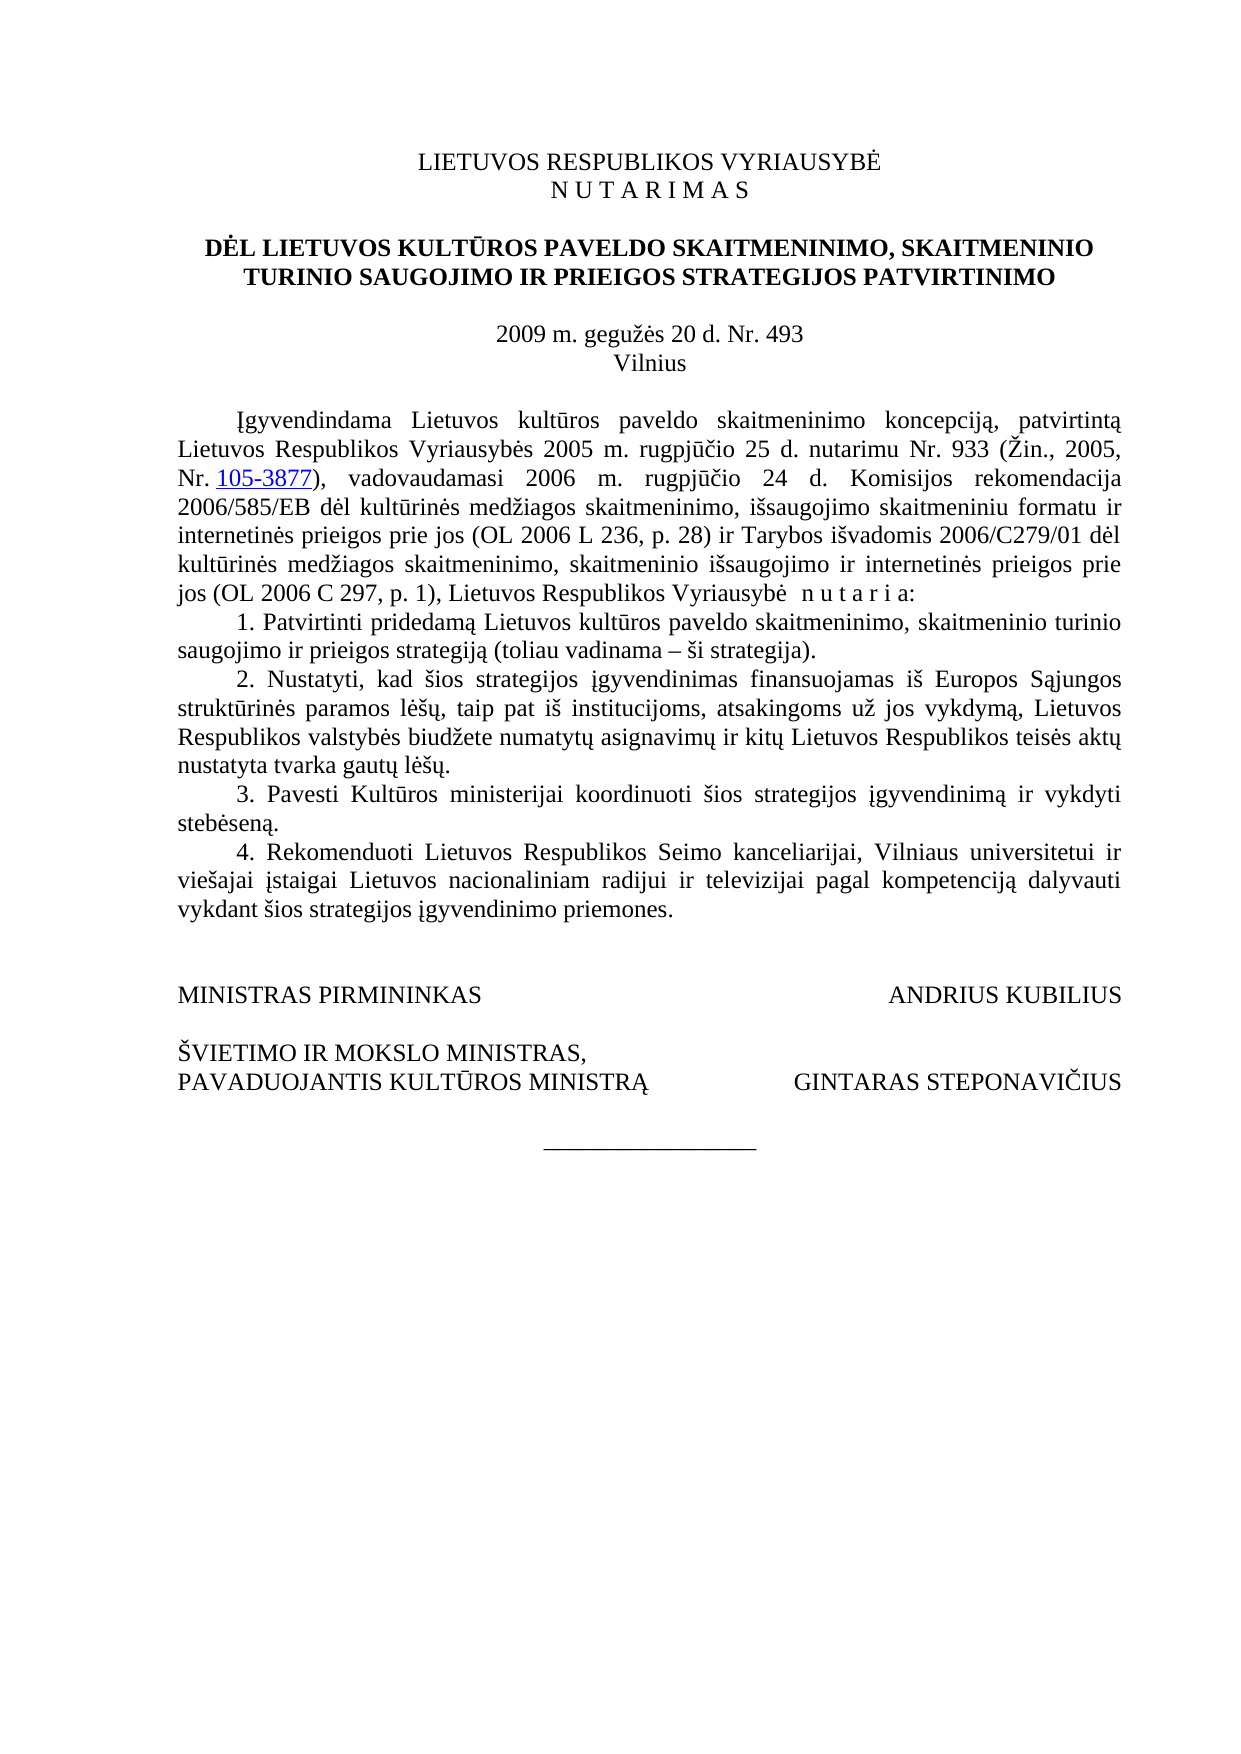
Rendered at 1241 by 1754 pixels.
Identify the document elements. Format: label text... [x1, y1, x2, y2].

text NUTARIMAS [177, 176, 1122, 204]
text 4. Rekomenduoti Lietuvos Respublikos Seimo kanceliarijai, Vilniaus universitetui ir viešajai įstaigai Lietuvos nacionaliniam radijui ir televizijai pagal kompetenciją dalyvauti vykdant šios strategijos įgyvendinimo priemones. [177, 837, 1122, 923]
text Vilnius [177, 348, 1122, 377]
text Įgyvendindama Lietuvos kultūros paveldo skaitmeninimo koncepciją, patvirtintą Lietuvos Respublikos Vyriausybės 2005 m. rugpjūčio 25 d. nutarimu Nr. 933 (Žin., 2005, Nr. 105-3877), vadovaudamasi 2006 m. rugpjūčio 24 d. Komisijos rekomendacija 2006/585/EB dėl kultūrinės medžiagos skaitmeninimo, išsaugojimo skaitmeniniu formatu ir internetinės prieigos prie jos (OL 2006 L 236, p. 28) ir Tarybos išvadomis 2006/C279/01 dėl kultūrinės medžiagos skaitmeninimo, skaitmeninio išsaugojimo ir internetinės prieigos prie jos (OL 2006 C 297, p. 1), Lietuvos Respublikos Vyriausybė nutaria: [177, 406, 1122, 607]
text Lietuvos Respublikos Vyriausybė [177, 147, 1122, 176]
text 1. Patvirtinti pridedamą Lietuvos kultūros paveldo skaitmeninimo, skaitmeninio turinio saugojimo ir prieigos strategiją (toliau vadinama – ši strategija). [177, 607, 1122, 664]
text 3. Pavesti Kultūros ministerijai koordinuoti šios strategijos įgyvendinimą ir vykdyti stebėseną. [177, 779, 1122, 837]
text 2009 m. gegužės 20 d. Nr. 493 [177, 319, 1122, 348]
text DĖL LIETUVOS KULTŪROS PAVELDO SKAITMENINIMO, SKAITMENINIO TURINIO SAUGOJIMO IR PRIEIGOS STRATEGIJOS PATVIRTINIMO [177, 233, 1122, 291]
text 2. Nustatyti, kad šios strategijos įgyvendinimas finansuojamas iš Europos Sąjungos struktūrinės paramos lėšų, taip pat iš institucijoms, atsakingoms už jos vykdymą, Lietuvos Respublikos valstybės biudžete numatytų asignavimų ir kitų Lietuvos Respublikos teisės aktų nustatyta tvarka gautų lėšų. [177, 664, 1122, 779]
text ŠVIETIMO IR MOKSLO MINISTRAS, [177, 1038, 1122, 1067]
text PAVADUOJANTIS KULTŪROS MINISTRĄ GINTARAS STEPONAVIČIUS [177, 1067, 1122, 1096]
text MINISTRAS PIRMININKAS ANDRIUS KUBILIUS [177, 981, 1122, 1009]
text _________________ [177, 1124, 1122, 1153]
